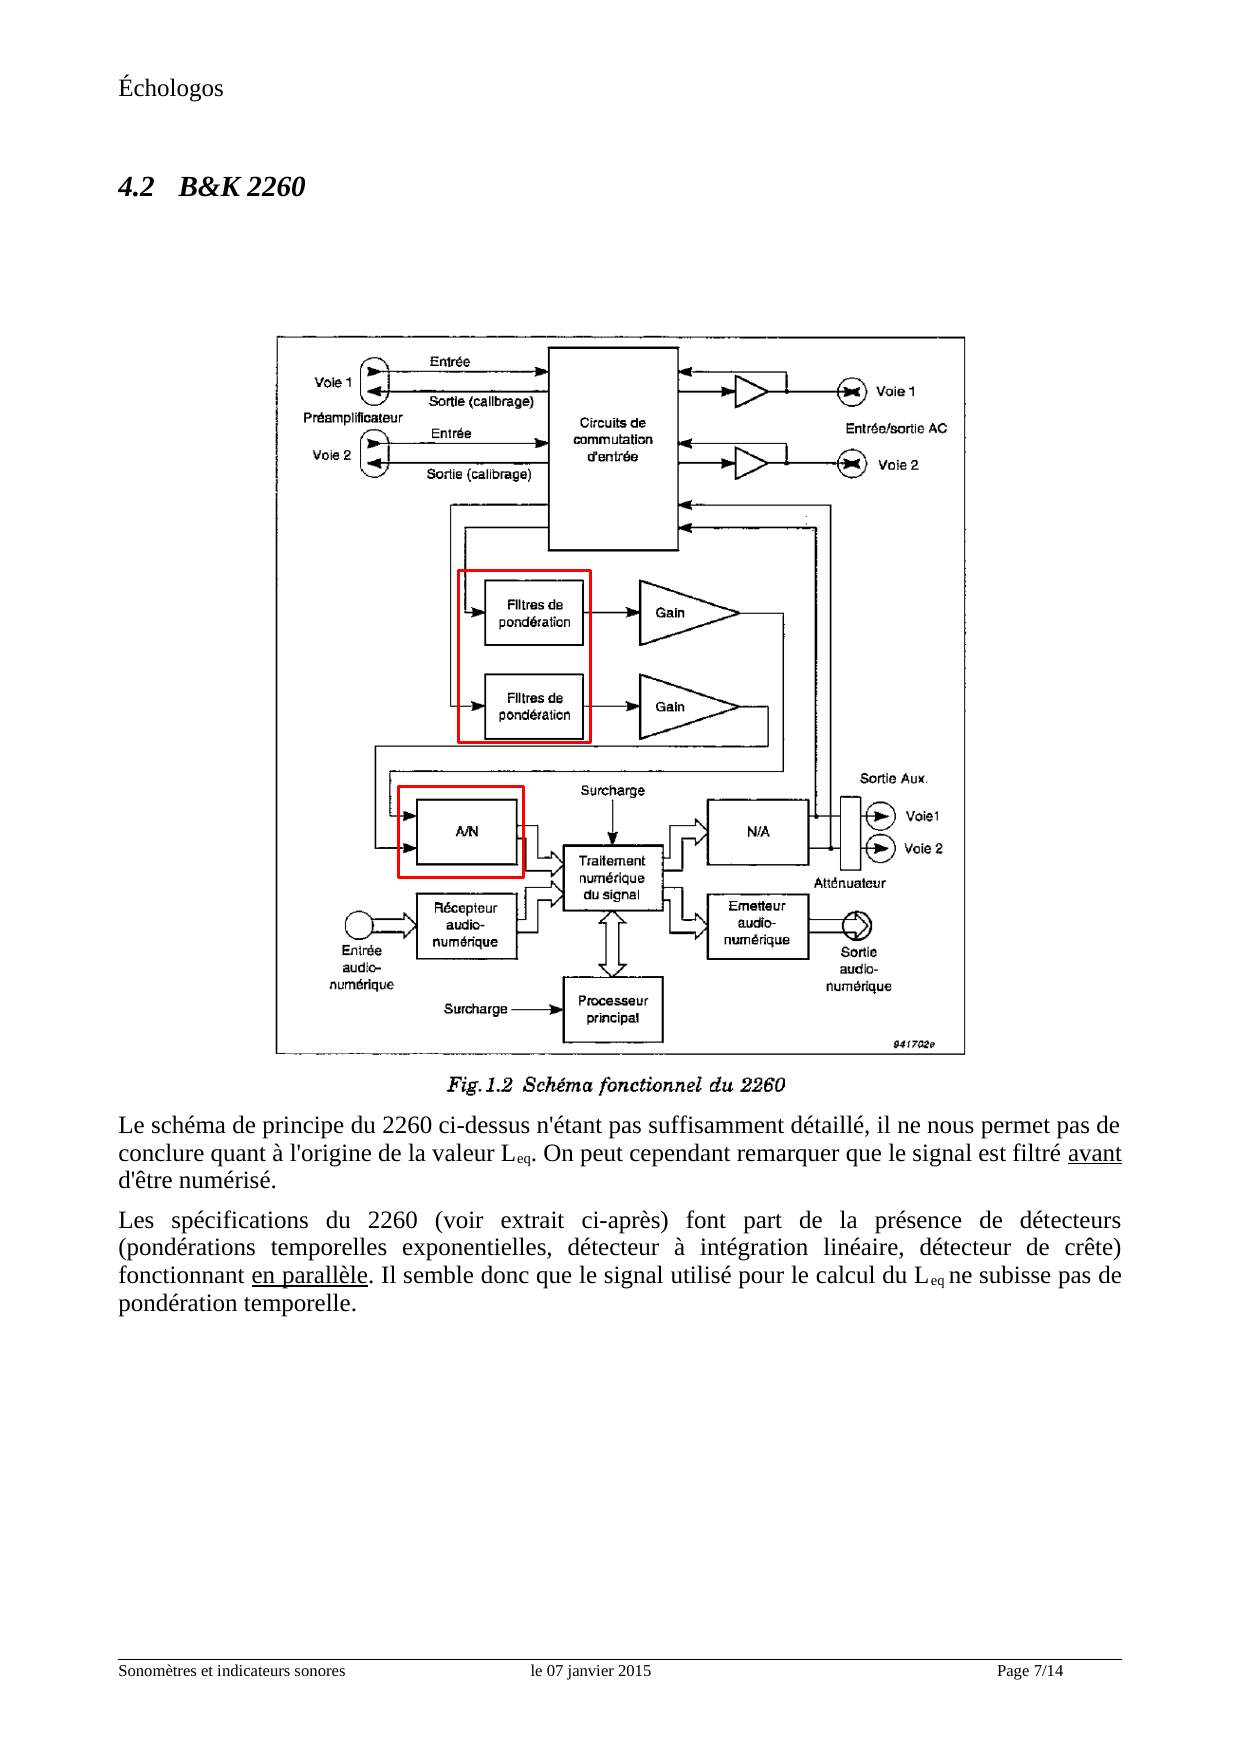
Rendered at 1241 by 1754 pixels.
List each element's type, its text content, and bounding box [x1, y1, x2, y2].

text Le schéma de principe du 2260 ci-dessus n'étant pas suffisamment détaillé, il ne nous permet pas de conclure quant à l'origine de la valeur Leq. On peut cependant remarquer que le signal est filtré avant d'être numérisé. [118, 1111, 1122, 1194]
text Les spécifications du 2260 (voir extrait ci-après) font part de la présence de détecteurs (pondérations temporelles exponentielles, détecteur à intégration linéaire, détecteur de crête) fonctionnant en parallèle. Il semble donc que le signal utilisé pour le calcul du Leq ne subisse pas de pondération temporelle. [118, 1206, 1122, 1317]
subtitle B&K 2260 [118, 170, 1122, 202]
picture [271, 332, 970, 1100]
